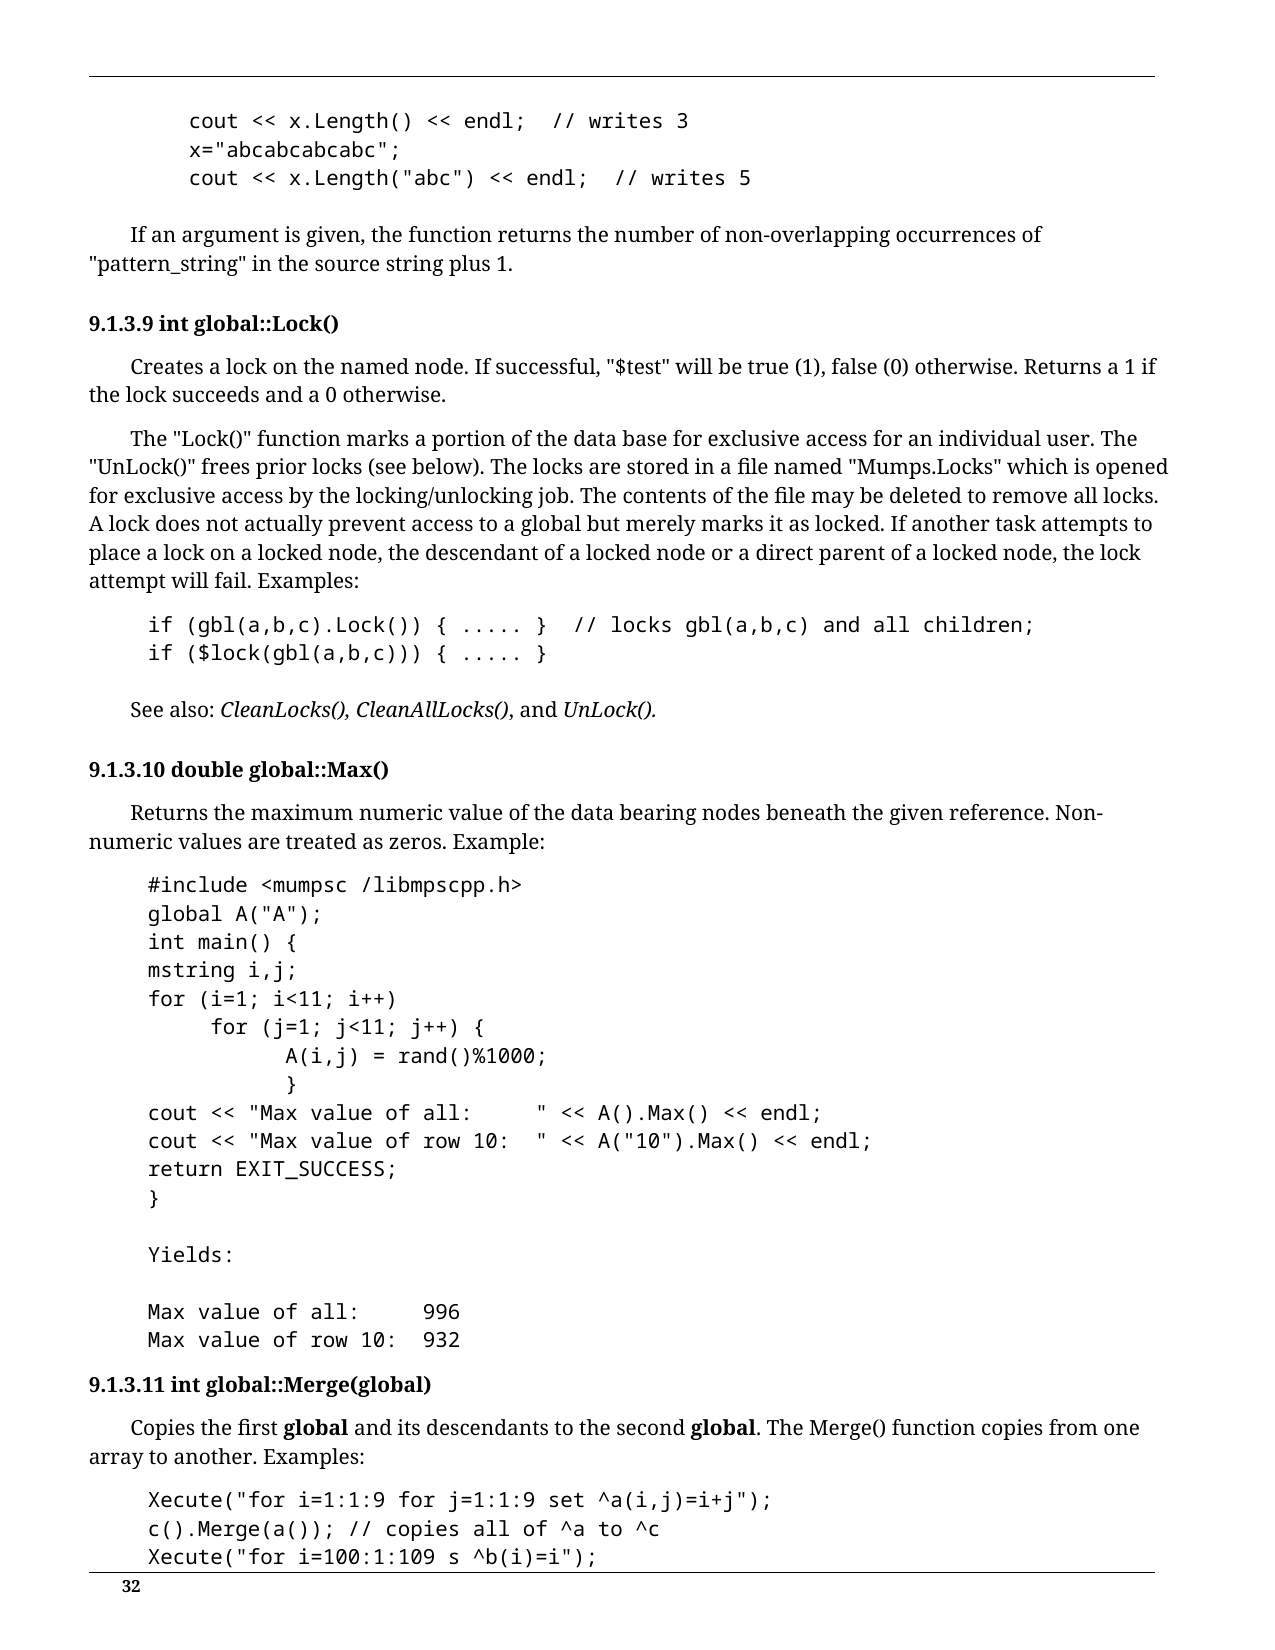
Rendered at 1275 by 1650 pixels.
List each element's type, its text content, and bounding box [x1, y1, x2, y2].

text return EXIT_SUCCESS; [148, 1154, 1111, 1183]
text Creates a lock on the named node. If successful, "$test" will be true (1), false (0) otherwise. Returns a 1 if the lock succeeds and a 0 otherwise. [88, 352, 1170, 409]
text See also: CleanLocks(), CleanAllLocks(), and UnLock(). [88, 695, 1170, 723]
text if ($lock(gbl(a,b,c))) { ..... } [148, 638, 1111, 667]
text #include <mumpsc /libmpscpp.h> [148, 870, 1111, 899]
text for (i=1; i<11; i++) [148, 984, 1111, 1012]
text Returns the maximum numeric value of the data bearing nodes beneath the given reference. Non-numeric values are treated as zeros. Example: [88, 798, 1170, 855]
text for (j=1; j<11; j++) { [148, 1012, 1111, 1041]
text } [148, 1069, 1111, 1098]
text Max value of all: 996 [148, 1297, 1111, 1325]
text if (gbl(a,b,c).Lock()) { ..... } // locks gbl(a,b,c) and all children; [148, 610, 1111, 638]
subtitle int global::Lock() [88, 309, 1170, 337]
text Copies the first global and its descendants to the second global. The Merge() function copies from one array to another. Examples: [88, 1413, 1170, 1470]
subtitle int global::Merge(global) [88, 1370, 1170, 1398]
text The "Lock()" function marks a portion of the data base for exclusive access for an individual user. The "UnLock()" frees prior locks (see below). The locks are stored in a file named "Mumps.Locks" which is opened for exclusive access by the locking/unlocking job. The contents of the file may be deleted to remove all locks. A lock does not actually prevent access to a global but merely marks it as locked. If another task attempts to place a lock on a locked node, the descendant of a locked node or a direct parent of a locked node, the lock attempt will fail. Examples: [88, 424, 1170, 595]
text mstring i,j; [148, 956, 1111, 984]
text } [148, 1183, 1111, 1211]
text Yields: [148, 1240, 1111, 1268]
text A(i,j) = rand()%1000; [148, 1041, 1111, 1069]
text c().Merge(a()); // copies all of ^a to ^c [148, 1514, 1111, 1542]
text Xecute("for i=100:1:109 s ^b(i)=i"); [148, 1542, 1111, 1571]
text cout << x.Length("abc") << endl; // writes 5 [88, 163, 1170, 192]
text global A("A"); [148, 899, 1111, 927]
text cout << x.Length() << endl; // writes 3 [88, 107, 1170, 135]
text cout << "Max value of row 10: " << A("10").Max() << endl; [148, 1126, 1111, 1154]
text int main() { [148, 927, 1111, 956]
text If an argument is given, the function returns the number of non-overlapping occurrences of "pattern_string" in the source string plus 1. [88, 220, 1170, 277]
subtitle double global::Max() [88, 755, 1170, 783]
text Xecute("for i=1:1:9 for j=1:1:9 set ^a(i,j)=i+j"); [148, 1485, 1111, 1514]
text Max value of row 10: 932 [148, 1325, 1111, 1354]
text cout << "Max value of all: " << A().Max() << endl; [148, 1098, 1111, 1126]
text x="abcabcabcabc"; [88, 135, 1170, 163]
